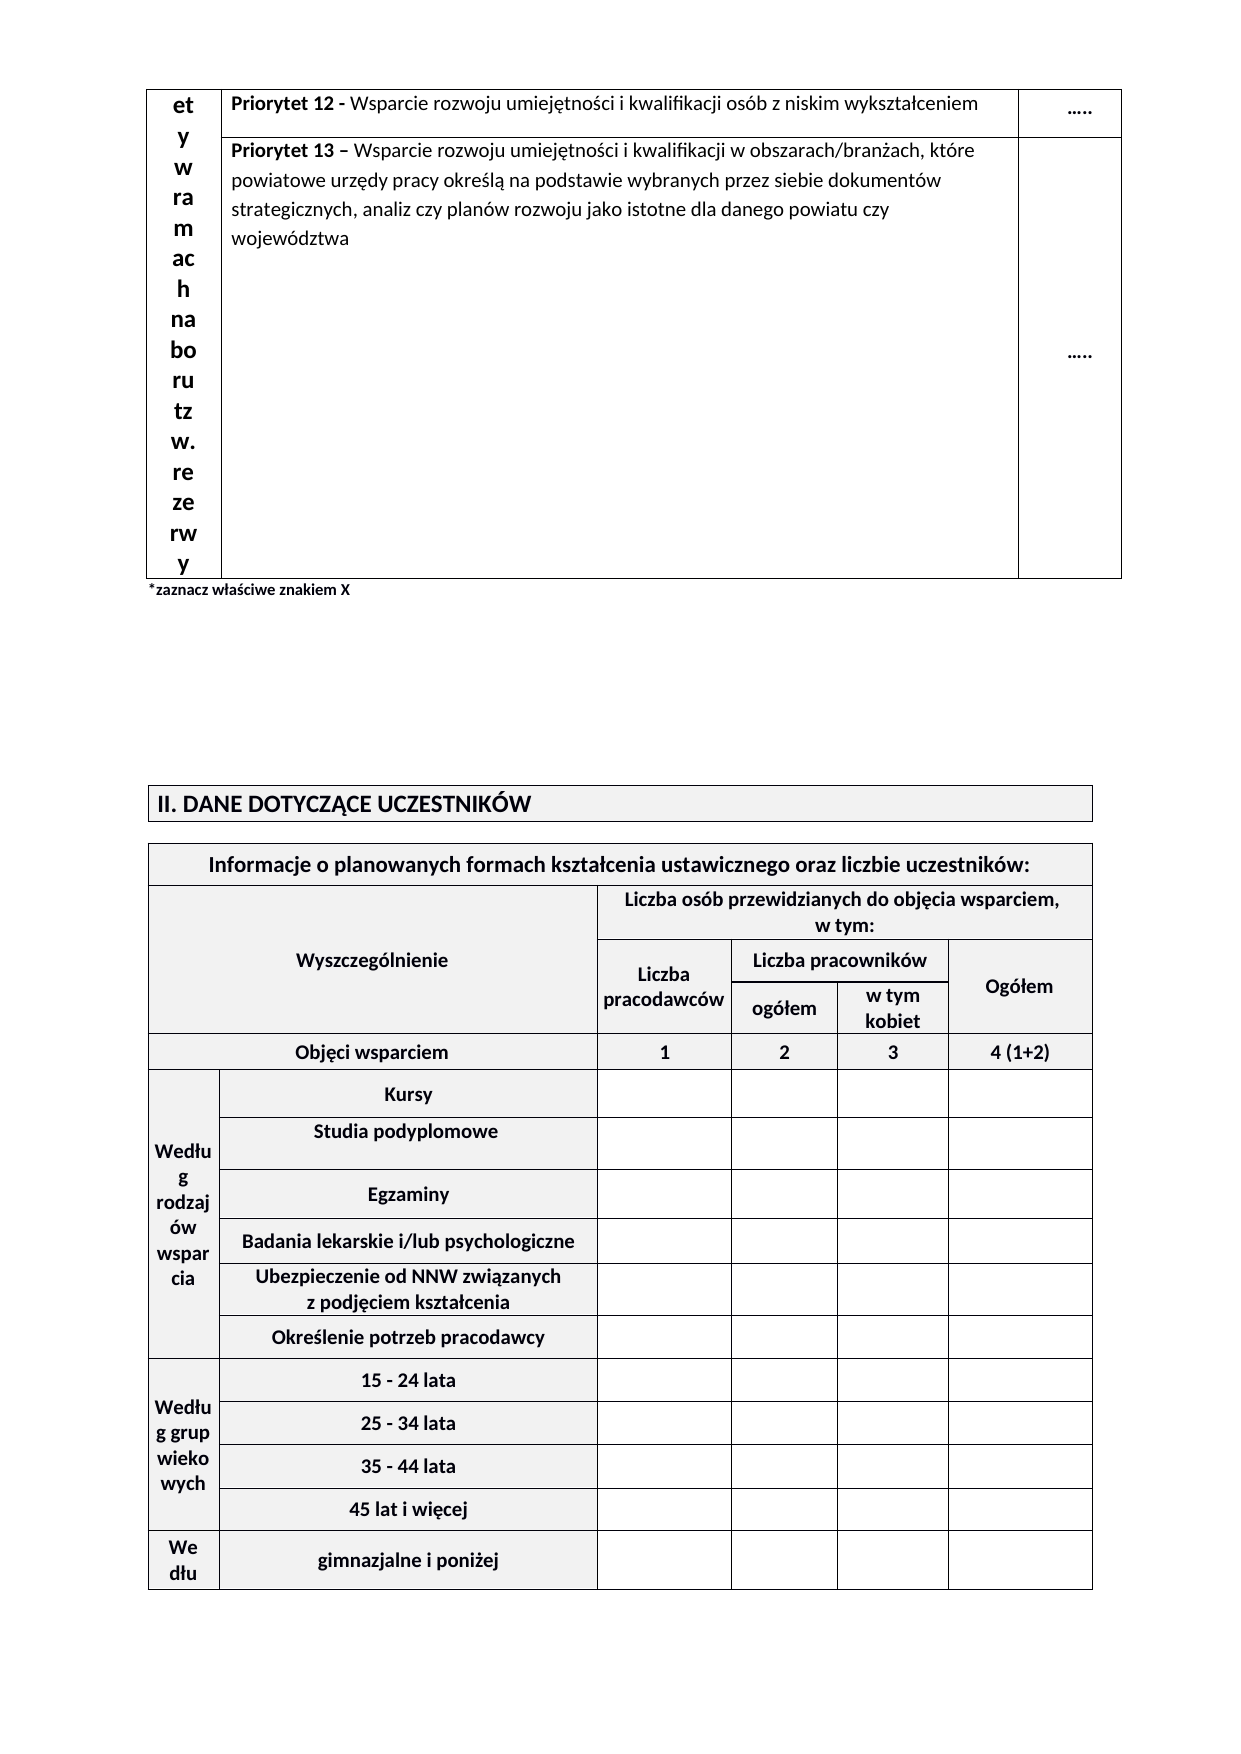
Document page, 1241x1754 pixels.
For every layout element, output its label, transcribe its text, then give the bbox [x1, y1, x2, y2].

table_cell [598, 1445, 731, 1487]
table_cell [949, 1359, 1092, 1401]
table_cell [598, 1531, 731, 1588]
table_header ety w ramach naboru tzw. rezerwy [147, 90, 221, 578]
table_cell [838, 1070, 948, 1117]
table_cell Studia podyplomowe [220, 1118, 597, 1169]
table_cell [949, 1531, 1092, 1588]
table_cell [949, 1316, 1092, 1358]
table_cell 2 [732, 1034, 837, 1069]
table_cell Ubezpieczenie od NNW związanych z podjęciem kształcenia [220, 1264, 597, 1314]
table_cell [949, 1070, 1092, 1117]
table_cell [949, 1118, 1092, 1169]
table_cell [598, 1118, 731, 1169]
table_cell [732, 1489, 837, 1530]
table_cell 25 - 34 lata [220, 1402, 597, 1444]
table_cell Badania lekarskie i/lub psychologiczne [220, 1219, 597, 1263]
table_cell Objęci wsparciem [149, 1034, 597, 1069]
table_cell [732, 1402, 837, 1444]
table_cell [732, 1219, 837, 1263]
table_cell [598, 1316, 731, 1358]
table_cell [838, 1402, 948, 1444]
table_cell 4 (1+2) [949, 1034, 1092, 1069]
table_cell Liczba osób przewidzianych do objęcia wsparciem, w tym: [598, 886, 1092, 938]
table_cell [732, 1531, 837, 1588]
table_cell [838, 1219, 948, 1263]
table_cell [838, 1264, 948, 1314]
table_cell [598, 1264, 731, 1314]
table_cell [598, 1402, 731, 1444]
table_cell w tym kobiet [838, 983, 948, 1033]
table_cell [732, 1118, 837, 1169]
table_cell [949, 1219, 1092, 1263]
table_cell [838, 1170, 948, 1217]
table_cell 1 [598, 1034, 731, 1069]
table_cell [949, 1445, 1092, 1487]
table_cell 􀀀 ….. [1019, 138, 1121, 578]
table_cell [838, 1316, 948, 1358]
table_cell [949, 1170, 1092, 1217]
table_cell 3 [838, 1034, 948, 1069]
table_cell gimnazjalne i poniżej [220, 1531, 597, 1588]
table_cell [838, 1359, 948, 1401]
table_cell Priorytet 12 - Wsparcie rozwoju umiejętności i kwalifikacji osób z niskim wykształceniem [222, 90, 1018, 137]
table_cell [598, 1070, 731, 1117]
table_cell Egzaminy [220, 1170, 597, 1217]
table_cell ogółem [732, 983, 837, 1033]
table_cell [838, 1118, 948, 1169]
table_cell [838, 1445, 948, 1487]
table_cell Według poziomu wykształcenia [149, 1531, 219, 1588]
table_cell 15 - 24 lata [220, 1359, 597, 1401]
table_cell [732, 1170, 837, 1217]
table_cell 􀀀 ….. [1019, 90, 1121, 137]
table_cell 45 lat i więcej [220, 1489, 597, 1530]
table_cell Ogółem [949, 940, 1092, 1033]
table_cell Według grup wiekowych [149, 1359, 219, 1530]
table_cell [732, 1359, 837, 1401]
table_cell [838, 1531, 948, 1588]
text *zaznacz właściwe znakiem X [148, 579, 1093, 599]
text II. DANE DOTYCZĄCE UCZESTNIKÓW [149, 786, 1092, 821]
table_cell [949, 1402, 1092, 1444]
table_cell Według rodzajów wsparcia [149, 1070, 219, 1358]
table_cell Liczba pracodawców [598, 940, 731, 1033]
table_cell Wyszczególnienie [149, 886, 597, 1033]
table_cell Liczba pracowników [732, 940, 948, 981]
table_cell [732, 1445, 837, 1487]
table_cell [598, 1170, 731, 1217]
table_header Informacje o planowanych formach kształcenia ustawicznego oraz liczbie uczestników: [149, 844, 1092, 885]
table_cell Kursy [220, 1070, 597, 1117]
table_cell [732, 1316, 837, 1358]
table_cell [598, 1489, 731, 1530]
table_cell 35 - 44 lata [220, 1445, 597, 1487]
table_cell Określenie potrzeb pracodawcy [220, 1316, 597, 1358]
table_cell [732, 1070, 837, 1117]
table_cell [598, 1219, 731, 1263]
table_cell [732, 1264, 837, 1314]
table_cell [949, 1264, 1092, 1314]
table_cell Priorytet 13 – Wsparcie rozwoju umiejętności i kwalifikacji w obszarach/branżach, które powiatowe urzędy pracy określą na podstawie wybranych przez siebie dokumentów strategicznych, analiz czy planów rozwoju jako istotne dla danego powiatu czy województwa [222, 138, 1018, 578]
table_cell [838, 1489, 948, 1530]
table_cell [949, 1489, 1092, 1530]
table_cell [598, 1359, 731, 1401]
